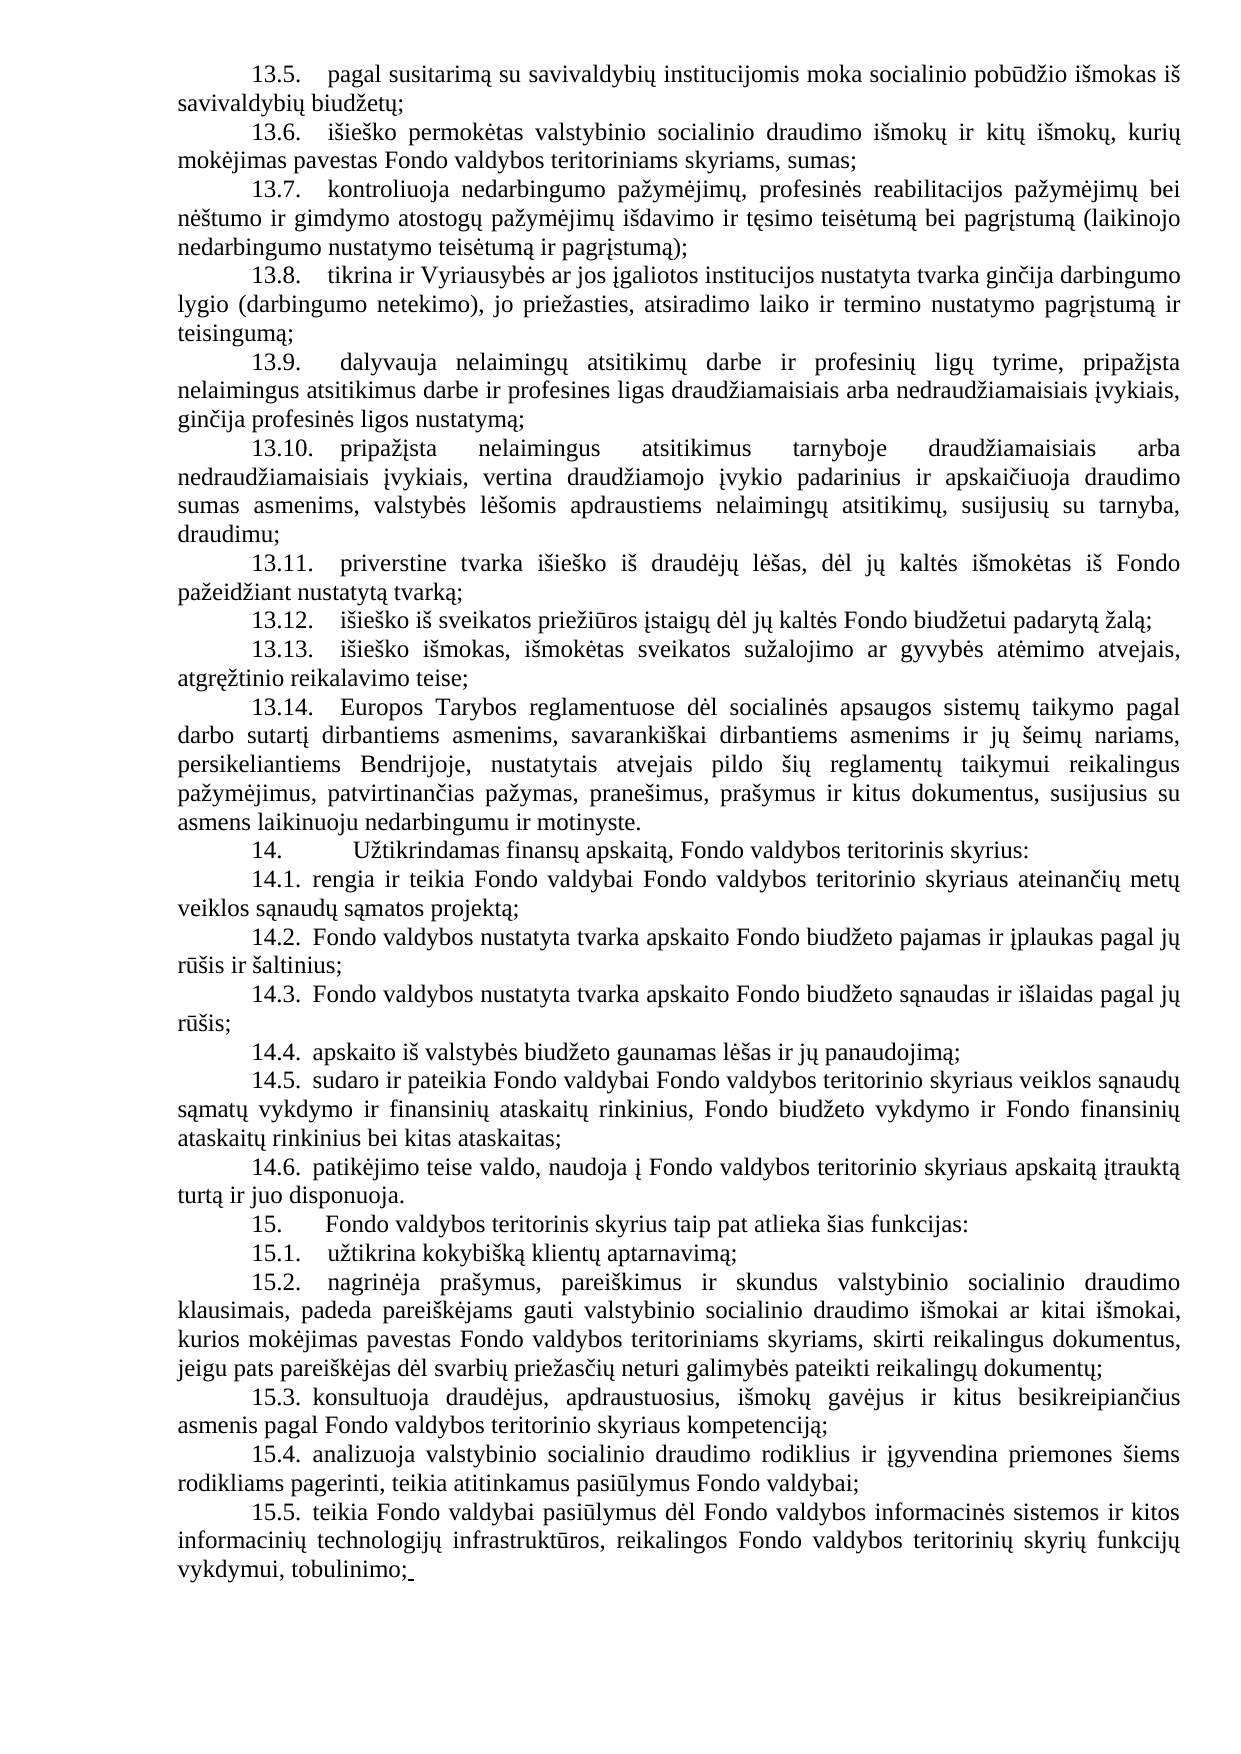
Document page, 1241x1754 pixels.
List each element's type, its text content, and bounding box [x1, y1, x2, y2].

text 14.6. patikėjimo teise valdo, naudoja į Fondo valdybos teritorinio skyriaus apskaitą įtrauktą turtą ir juo disponuoja. [177, 1152, 1181, 1209]
text 14.2. Fondo valdybos nustatyta tvarka apskaito Fondo biudžeto pajamas ir įplaukas pagal jų rūšis ir šaltinius; [177, 922, 1181, 979]
text 15.3. konsultuoja draudėjus, apdraustuosius, išmokų gavėjus ir kitus besikreipiančius asmenis pagal Fondo valdybos teritorinio skyriaus kompetenciją; [177, 1382, 1181, 1439]
text 15.2. nagrinėja prašymus, pareiškimus ir skundus valstybinio socialinio draudimo klausimais, padeda pareiškėjams gauti valstybinio socialinio draudimo išmokai ar kitai išmokai, kurios mokėjimas pavestas Fondo valdybos teritoriniams skyriams, skirti reikalingus dokumentus, jeigu pats pareiškėjas dėl svarbių priežasčių neturi galimybės pateikti reikalingų dokumentų; [177, 1267, 1181, 1382]
text 13.8. tikrina ir Vyriausybės ar jos įgaliotos institucijos nustatyta tvarka ginčija darbingumo lygio (darbingumo netekimo), jo priežasties, atsiradimo laiko ir termino nustatymo pagrįstumą ir teisingumą; [177, 260, 1181, 347]
text 13.9. dalyvauja nelaimingų atsitikimų darbe ir profesinių ligų tyrime, pripažįsta nelaimingus atsitikimus darbe ir profesines ligas draudžiamaisiais arba nedraudžiamaisiais įvykiais, ginčija profesinės ligos nustatymą; [177, 347, 1181, 433]
text 14.1. rengia ir teikia Fondo valdybai Fondo valdybos teritorinio skyriaus ateinančių metų veiklos sąnaudų sąmatos projektą; [177, 864, 1181, 922]
text 13.14. Europos Tarybos reglamentuose dėl socialinės apsaugos sistemų taikymo pagal darbo sutartį dirbantiems asmenims, savarankiškai dirbantiems asmenims ir jų šeimų nariams, persikeliantiems Bendrijoje, nustatytais atvejais pildo šių reglamentų taikymui reikalingus pažymėjimus, patvirtinančias pažymas, pranešimus, prašymus ir kitus dokumentus, susijusius su asmens laikinuoju nedarbingumu ir motinyste. [177, 692, 1181, 835]
text 14. Užtikrindamas finansų apskaitą, Fondo valdybos teritorinis skyrius: [251, 835, 1181, 864]
text 14.5. sudaro ir pateikia Fondo valdybai Fondo valdybos teritorinio skyriaus veiklos sąnaudų sąmatų vykdymo ir finansinių ataskaitų rinkinius, Fondo biudžeto vykdymo ir Fondo finansinių ataskaitų rinkinius bei kitas ataskaitas; [177, 1065, 1181, 1152]
text 15. Fondo valdybos teritorinis skyrius taip pat atlieka šias funkcijas: [177, 1209, 1181, 1238]
text 13.12. išieško iš sveikatos priežiūros įstaigų dėl jų kaltės Fondo biudžetui padarytą žalą; [177, 605, 1181, 634]
text 13.6. išieško permokėtas valstybinio socialinio draudimo išmokų ir kitų išmokų, kurių mokėjimas pavestas Fondo valdybos teritoriniams skyriams, sumas; [177, 117, 1181, 174]
text 13.10. pripažįsta nelaimingus atsitikimus tarnyboje draudžiamaisiais arba nedraudžiamaisiais įvykiais, vertina draudžiamojo įvykio padarinius ir apskaičiuoja draudimo sumas asmenims, valstybės lėšomis apdraustiems nelaimingų atsitikimų, susijusių su tarnyba, draudimu; [177, 433, 1181, 548]
text 13.11. priverstine tvarka išieško iš draudėjų lėšas, dėl jų kaltės išmokėtas iš Fondo pažeidžiant nustatytą tvarką; [177, 548, 1181, 605]
text 15.1. užtikrina kokybišką klientų aptarnavimą; [177, 1238, 1181, 1267]
text 13.7. kontroliuoja nedarbingumo pažymėjimų, profesinės reabilitacijos pažymėjimų bei nėštumo ir gimdymo atostogų pažymėjimų išdavimo ir tęsimo teisėtumą bei pagrįstumą (laikinojo nedarbingumo nustatymo teisėtumą ir pagrįstumą); [177, 174, 1181, 260]
text 15.5. teikia Fondo valdybai pasiūlymus dėl Fondo valdybos informacinės sistemos ir kitos informacinių technologijų infrastruktūros, reikalingos Fondo valdybos teritorinių skyrių funkcijų vykdymui, tobulinimo; [177, 1497, 1181, 1583]
text 14.3. Fondo valdybos nustatyta tvarka apskaito Fondo biudžeto sąnaudas ir išlaidas pagal jų rūšis; [177, 979, 1181, 1037]
text 15.4. analizuoja valstybinio socialinio draudimo rodiklius ir įgyvendina priemones šiems rodikliams pagerinti, teikia atitinkamus pasiūlymus Fondo valdybai; [177, 1439, 1181, 1497]
text 14.4. apskaito iš valstybės biudžeto gaunamas lėšas ir jų panaudojimą; [177, 1037, 1181, 1065]
text 13.13. išieško išmokas, išmokėtas sveikatos sužalojimo ar gyvybės atėmimo atvejais, atgręžtinio reikalavimo teise; [177, 634, 1181, 692]
text 13.5. pagal susitarimą su savivaldybių institucijomis moka socialinio pobūdžio išmokas iš savivaldybių biudžetų; [177, 59, 1181, 117]
